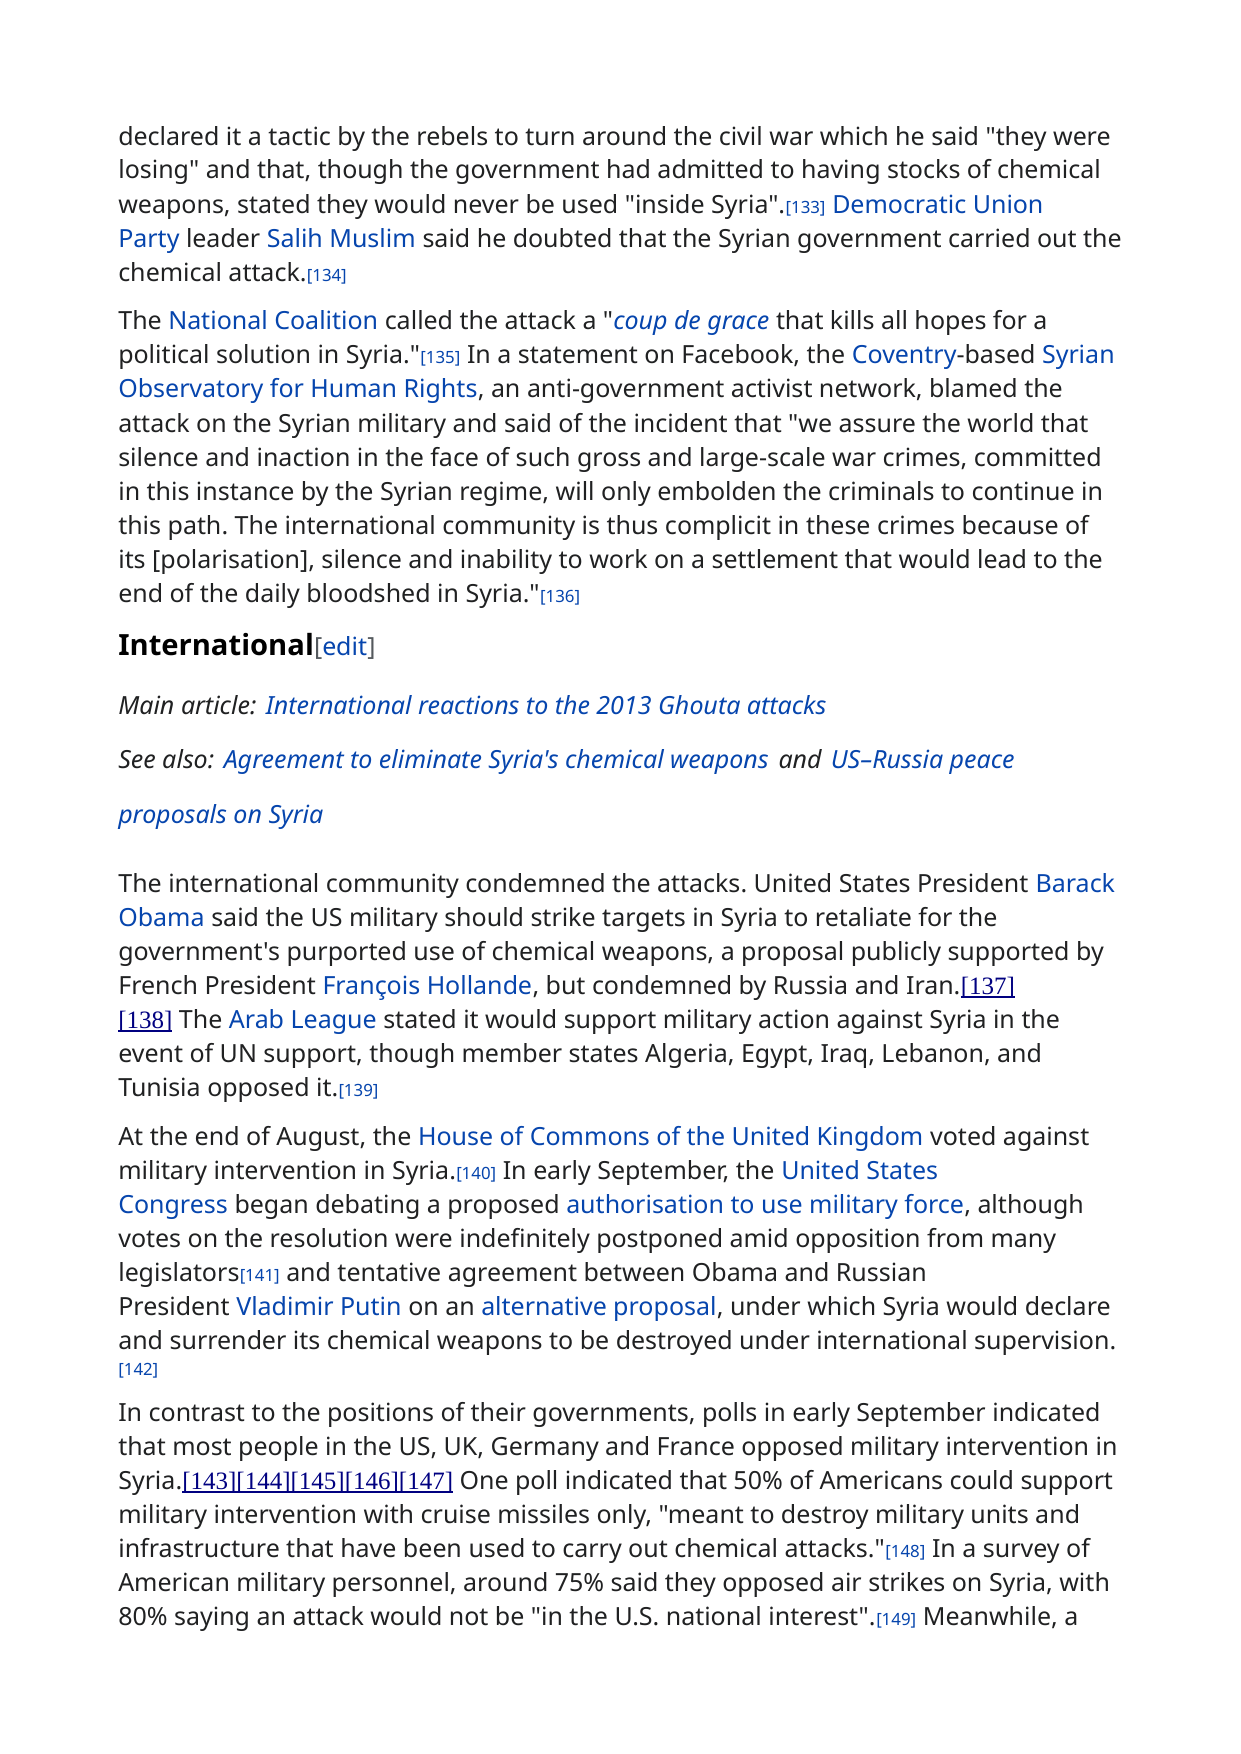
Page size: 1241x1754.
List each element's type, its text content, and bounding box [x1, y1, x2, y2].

subtitle International[edit] [118, 624, 1122, 664]
text The National Coalition called the attack a "coup de grace that kills all hopes for a political solution in Syria."[135] In a statement on Facebook, the Coventry-based Syrian Observatory for Human Rights, an anti-government activist network, blamed the attack on the Syrian military and said of the incident that "we assure the world that silence and inaction in the face of such gross and large-scale war crimes, committed in this instance by the Syrian regime, will only embolden the criminals to continue in this path. The international community is thus complicit in these crimes because of its [polarisation], silence and inability to work on a settlement that would lead to the end of the daily bloodshed in Syria."[136] [118, 303, 1122, 609]
text See also: Agreement to eliminate Syria's chemical weapons and US–Russia peace proposals on Syria [118, 742, 1122, 831]
text The international community condemned the attacks. United States President Barack Obama said the US military should strike targets in Syria to retaliate for the government's purported use of chemical weapons, a proposal publicly supported by French President François Hollande, but condemned by Russia and Iran.[137][138] The Arab League stated it would support military action against Syria in the event of UN support, though member states Algeria, Egypt, Iraq, Lebanon, and Tunisia opposed it.[139] [118, 866, 1122, 1104]
text In contrast to the positions of their governments, polls in early September indicated that most people in the US, UK, Germany and France opposed military intervention in Syria.[143][144][145][146][147] One poll indicated that 50% of Americans could support military intervention with cruise missiles only, "meant to destroy military units and infrastructure that have been used to carry out chemical attacks."[148] In a survey of American military personnel, around 75% said they opposed air strikes on Syria, with 80% saying an attack would not be "in the U.S. national interest".[149] Meanwhile, a [118, 1395, 1122, 1633]
text At the end of August, the House of Commons of the United Kingdom voted against military intervention in Syria.[140] In early September, the United States Congress began debating a proposed authorisation to use military force, although votes on the resolution were indefinitely postponed amid opposition from many legislators[141] and tentative agreement between Obama and Russian President Vladimir Putin on an alternative proposal, under which Syria would declare and surrender its chemical weapons to be destroyed under international supervision.[142] [118, 1119, 1122, 1380]
text declared it a tactic by the rebels to turn around the civil war which he said "they were losing" and that, though the government had admitted to having stocks of chemical weapons, stated they would never be used "inside Syria".[133] Democratic Union Party leader Salih Muslim said he doubted that the Syrian government carried out the chemical attack.[134] [118, 118, 1122, 288]
text Main article: International reactions to the 2013 Ghouta attacks [118, 688, 1122, 722]
